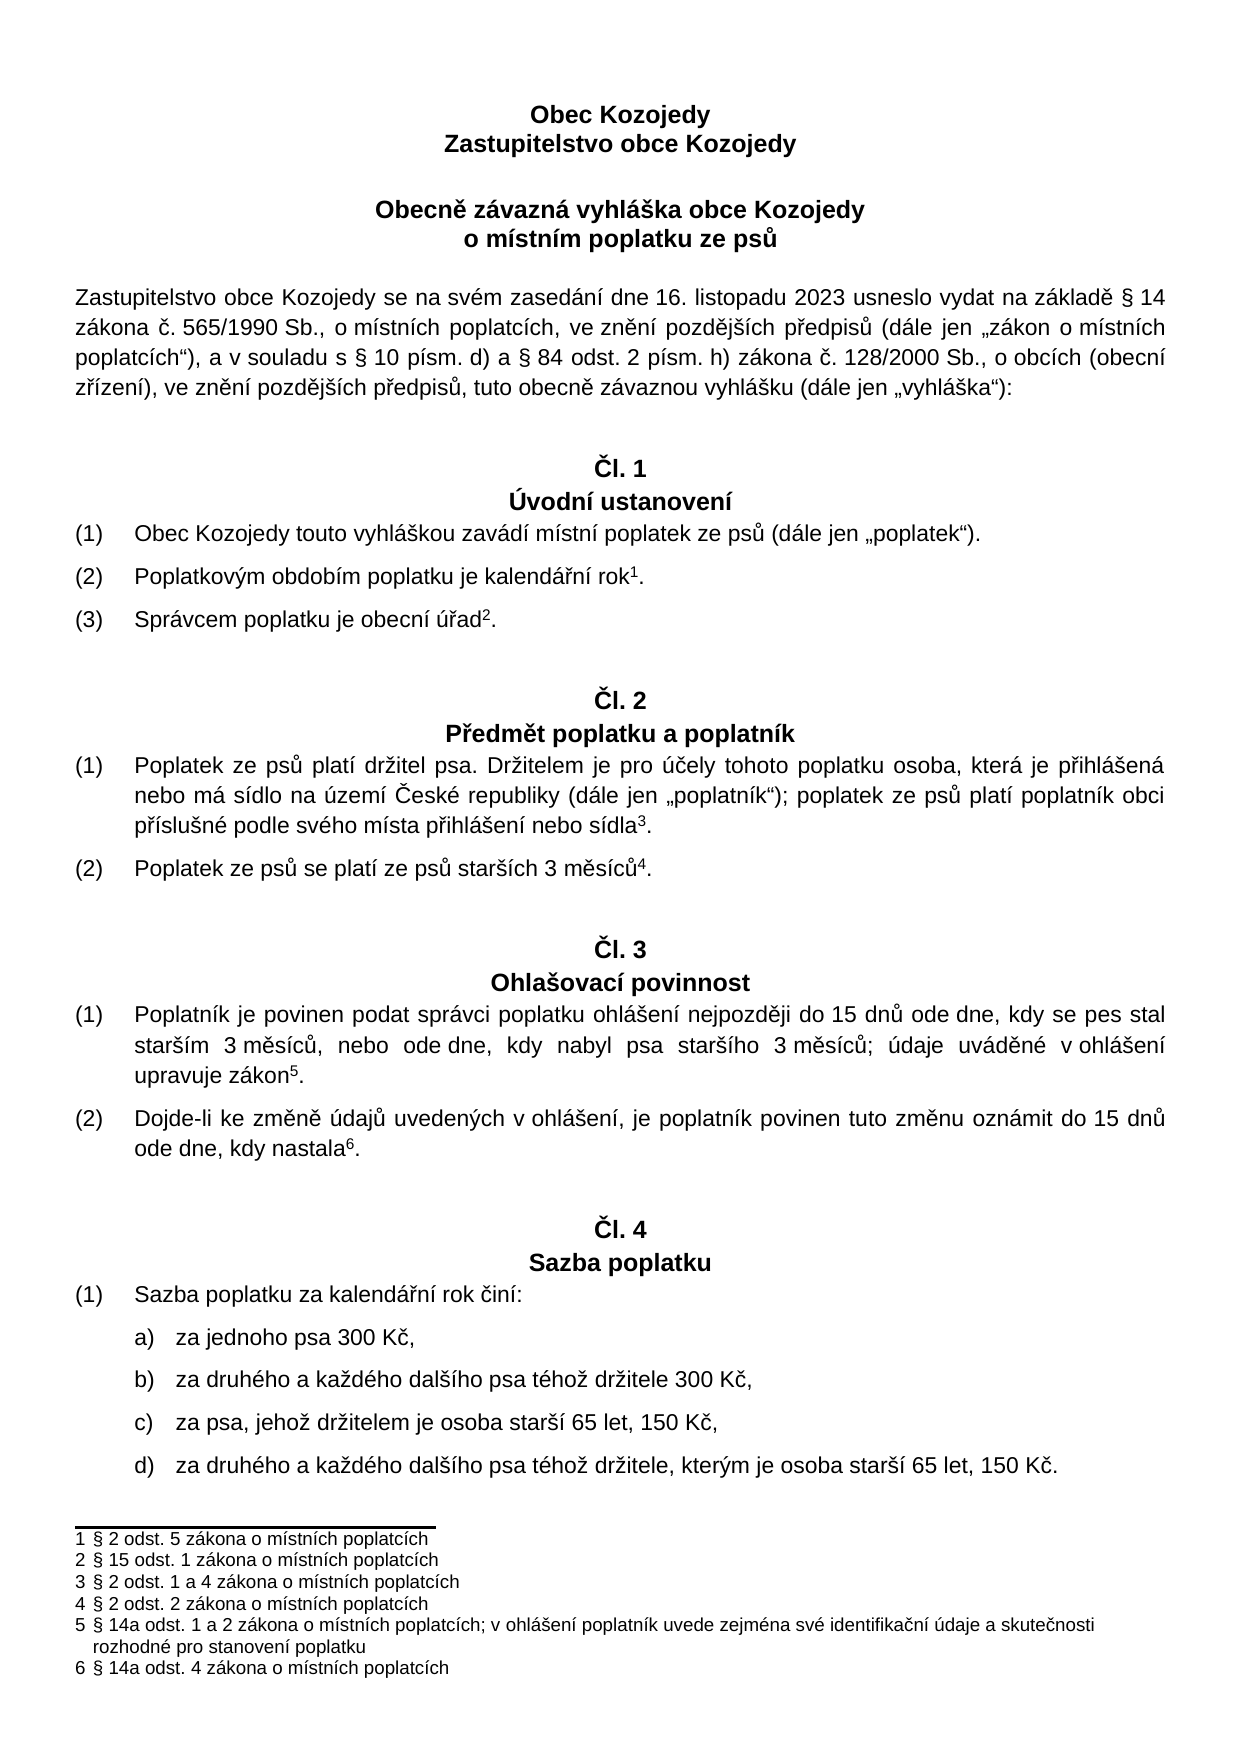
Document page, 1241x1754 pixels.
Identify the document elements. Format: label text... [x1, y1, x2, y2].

list Poplatek ze psů se platí ze psů starších 3 měsíců. [75, 855, 1166, 882]
subtitle Čl. 2 Předmět poplatku a poplatník [75, 686, 1166, 748]
list za psa, jehož držitelem je osoba starší 65 let, 150 Kč, [134, 1409, 1166, 1436]
list § 2 odst. 1 a 4 zákona o místních poplatcích [75, 1571, 1166, 1592]
subtitle Čl. 4 Sazba poplatku [75, 1215, 1166, 1277]
list § 15 odst. 1 zákona o místních poplatcích [75, 1549, 1166, 1571]
list Poplatník je povinen podat správci poplatku ohlášení nejpozději do 15 dnů ode dne, kdy se pes stal starším 3 měsíců, nebo ode dne, kdy nabyl psa staršího 3 měsíců; údaje uváděné v ohlášení upravuje zákon. [75, 1001, 1166, 1088]
list za jednoho psa 300 Kč, [134, 1324, 1166, 1350]
list Poplatek ze psů platí držitel psa. Držitelem je pro účely tohoto poplatku osoba, která je přihlášená nebo má sídlo na území České republiky (dále jen „poplatník“); poplatek ze psů platí poplatník obci příslušné podle svého místa přihlášení nebo sídla. [75, 752, 1166, 839]
subtitle Čl. 3 Ohlašovací povinnost [75, 935, 1166, 997]
list Dojde-li ke změně údajů uvedených v ohlášení, je poplatník povinen tuto změnu oznámit do 15 dnů ode dne, kdy nastala. [75, 1104, 1166, 1161]
text Obec Kozojedy Zastupitelstvo obce Kozojedy [75, 100, 1166, 157]
subtitle Obecně závazná vyhláška obce Kozojedy o místním poplatku ze psů [75, 195, 1166, 252]
subtitle Čl. 1 Úvodní ustanovení [75, 454, 1166, 516]
list Obec Kozojedy touto vyhláškou zavádí místní poplatek ze psů (dále jen „poplatek“). [75, 520, 1166, 547]
list § 2 odst. 2 zákona o místních poplatcích [75, 1592, 1166, 1614]
list Sazba poplatku za kalendářní rok činí: [75, 1281, 1166, 1307]
list Poplatkovým obdobím poplatku je kalendářní rok. [75, 563, 1166, 589]
list za druhého a každého dalšího psa téhož držitele 300 Kč, [134, 1366, 1166, 1393]
list § 14a odst. 1 a 2 zákona o místních poplatcích; v ohlášení poplatník uvede zejména své identifikační údaje a skutečnosti rozhodné pro stanovení poplatku [75, 1614, 1166, 1657]
list § 14a odst. 4 zákona o místních poplatcích [75, 1657, 1166, 1678]
list § 2 odst. 5 zákona o místních poplatcích [75, 1528, 1166, 1549]
text Zastupitelstvo obce Kozojedy se na svém zasedání dne 16. listopadu 2023 usneslo vydat na základě § 14 zákona č. 565/1990 Sb., o místních poplatcích, ve znění pozdějších předpisů (dále jen „zákon o místních poplatcích“), a v souladu s § 10 písm. d) a § 84 odst. 2 písm. h) zákona č. 128/2000 Sb., o obcích (obecní zřízení), ve znění pozdějších předpisů, tuto obecně závaznou vyhlášku (dále jen „vyhláška“): [75, 283, 1166, 401]
list za druhého a každého dalšího psa téhož držitele, kterým je osoba starší 65 let, 150 Kč. [134, 1452, 1166, 1478]
list Správcem poplatku je obecní úřad. [75, 606, 1166, 632]
